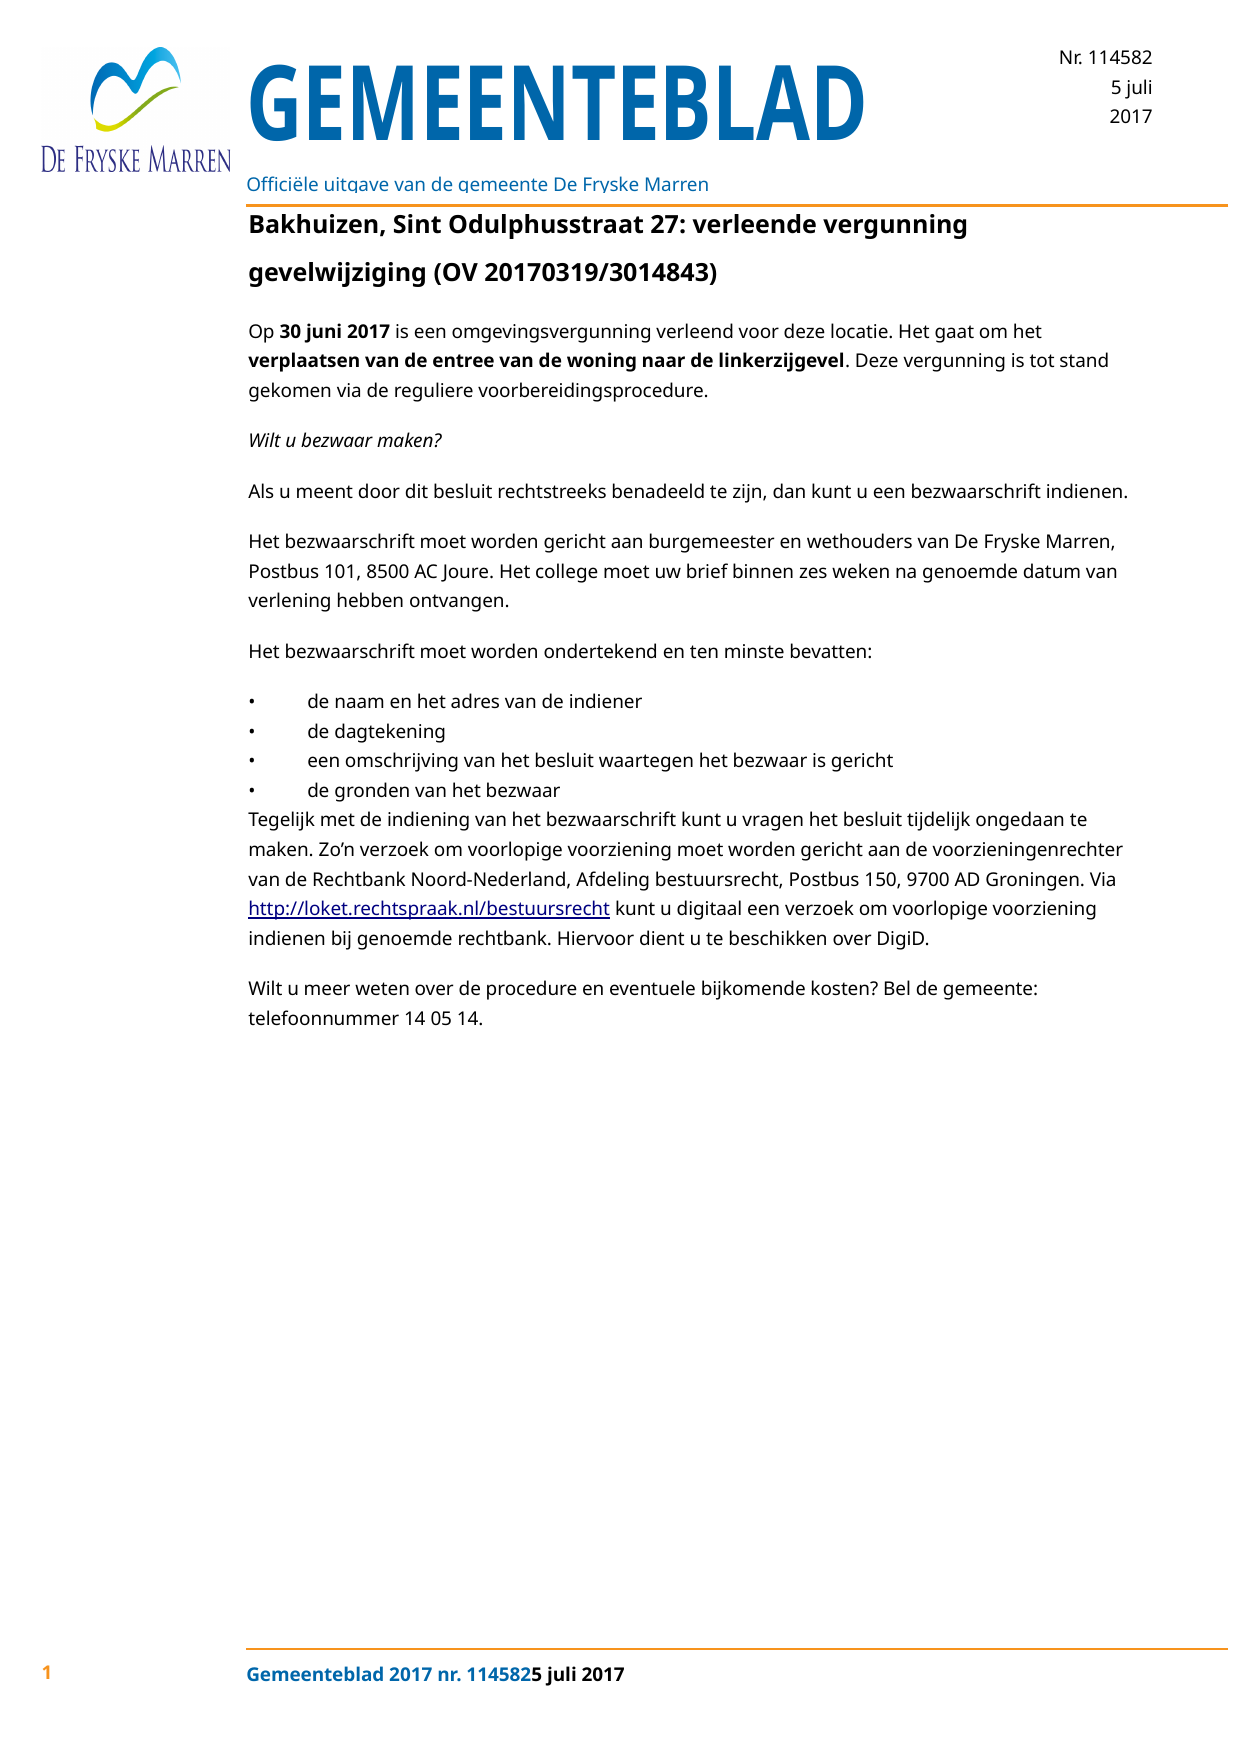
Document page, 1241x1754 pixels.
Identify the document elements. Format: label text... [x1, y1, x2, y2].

text Wilt u bezwaar maken? [248, 427, 1152, 453]
picture [41, 47, 231, 172]
text Tegelijk met de indiening van het bezwaarschrift kunt u vragen het besluit tijdelijk ongedaan te maken. Zo’n verzoek om voorlopige voorziening moet worden gericht aan de voorzieningenrechter van de Rechtbank Noord-Nederland, Afdeling bestuursrecht, Postbus 150, 9700 AD Groningen. Via http://loket.rechtspraak.nl/bestuursrecht kunt u digitaal een verzoek om voorlopige voorziening indienen bij genoemde rechtbank. Hiervoor dient u te beschikken over DigiD. [248, 807, 1152, 951]
list de naam en het adres van de indiener [248, 688, 1152, 714]
list de gronden van het bezwaar [248, 777, 1152, 803]
text Wilt u meer weten over de procedure en eventuele bijkomende kosten? Bel de gemeente: telefoonnummer 14 05 14. [248, 975, 1152, 1031]
list een omschrijving van het besluit waartegen het bezwaar is gericht [248, 747, 1152, 773]
text Bakhuizen, Sint Odulphusstraat 27: verleende vergunning gevelwijziging (OV 20170319/3014843) [248, 207, 1152, 288]
text Als u meent door dit besluit rechtstreeks benadeeld te zijn, dan kunt u een bezwaarschrift indienen. [248, 478, 1152, 504]
list de dagtekening [248, 718, 1152, 744]
text Op 30 juni 2017 is een omgevingsvergunning verleend voor deze locatie. Het gaat om het verplaatsen van de entree van de woning naar de linkerzijgevel. Deze vergunning is tot stand gekomen via de reguliere voorbereidingsprocedure. [248, 318, 1152, 403]
text Het bezwaarschrift moet worden gericht aan burgemeester en wethouders van De Fryske Marren, Postbus 101, 8500 AC Joure. Het college moet uw brief binnen zes weken na genoemde datum van verlening hebben ontvangen. [248, 528, 1152, 613]
text Het bezwaarschrift moet worden ondertekend en ten minste bevatten: [248, 638, 1152, 664]
